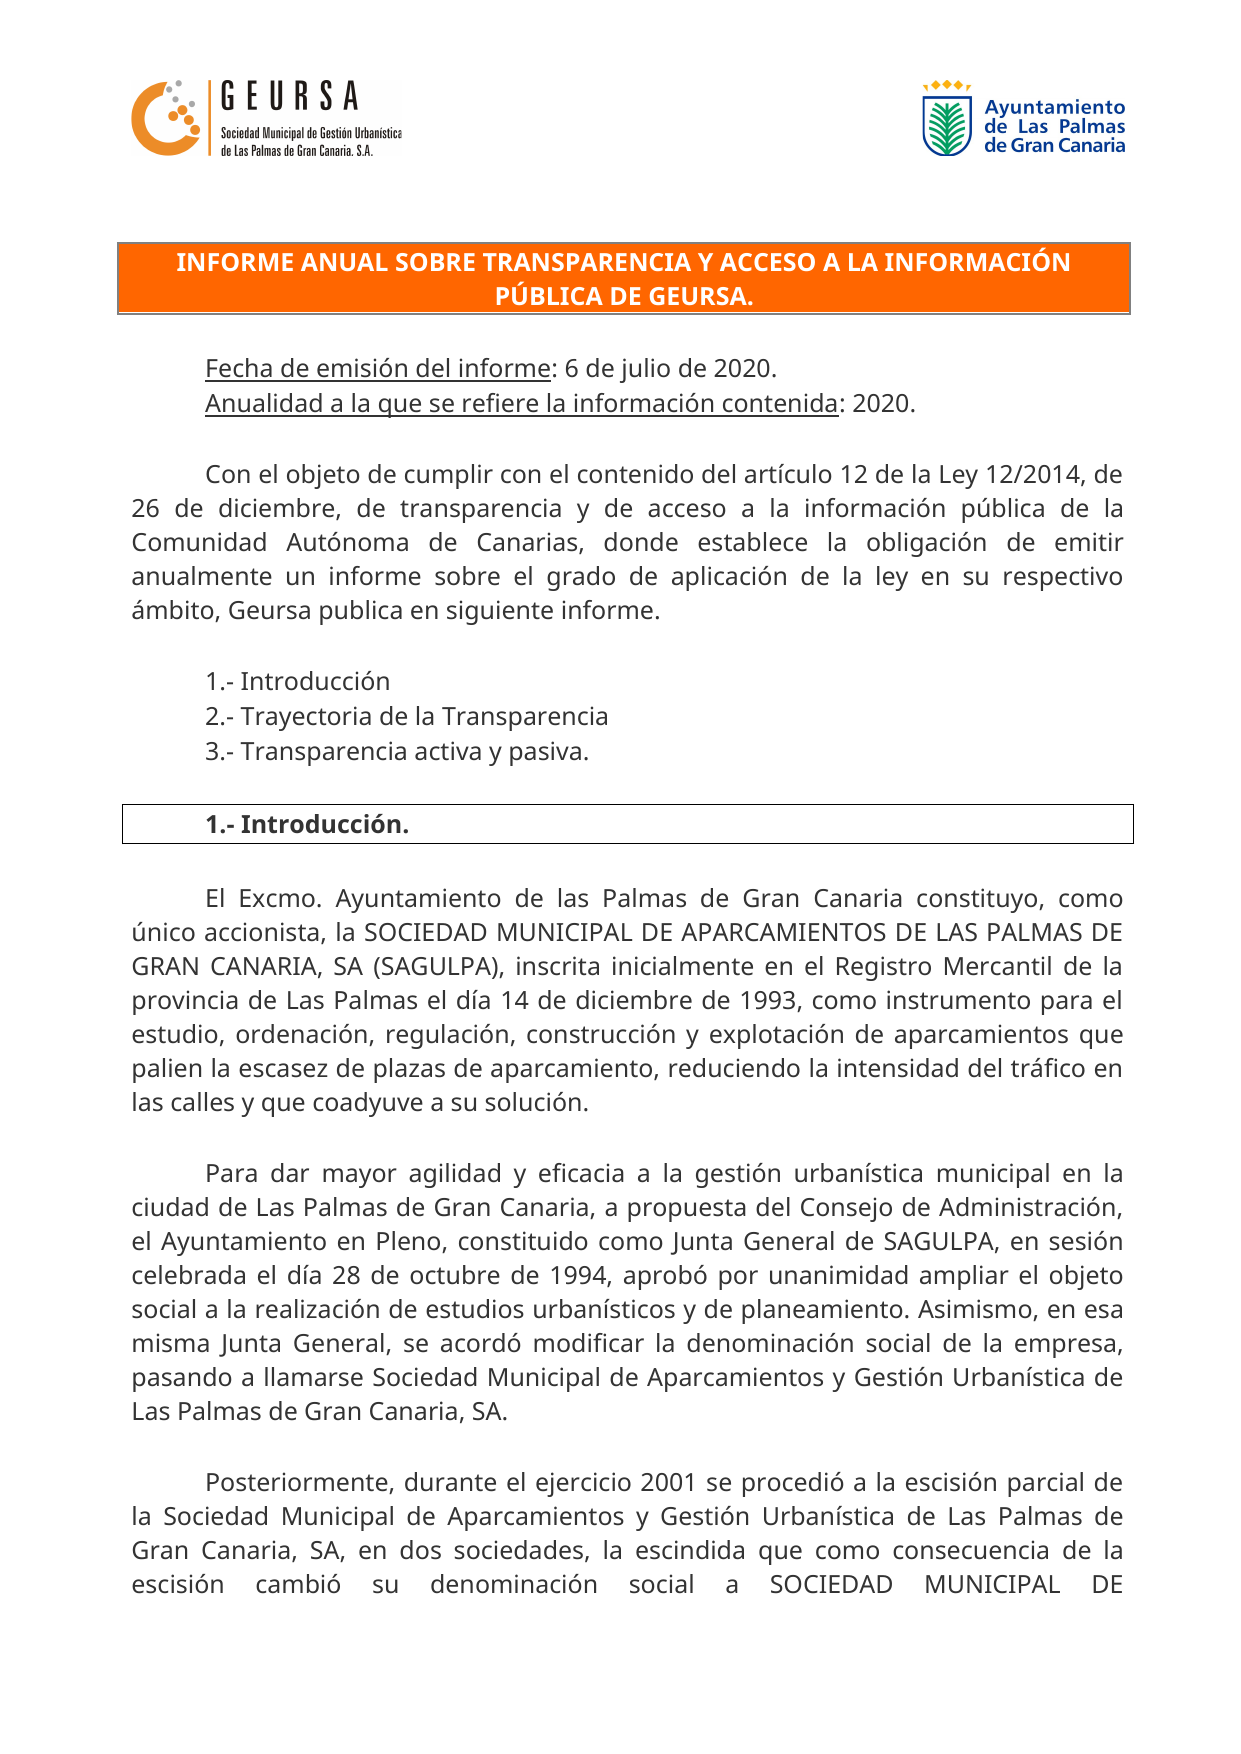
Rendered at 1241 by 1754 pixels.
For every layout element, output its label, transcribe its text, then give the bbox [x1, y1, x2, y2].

text 1.- Introducción. [123, 805, 1133, 843]
text 3.- Transparencia activa y pasiva. [131, 733, 1125, 768]
table_header INFORME ANUAL SOBRE TRANSPARENCIA Y ACCESO A LA INFORMACIÓN PÚBLICA DE GEURSA. [119, 244, 1129, 312]
picture [922, 80, 1125, 157]
text Para dar mayor agilidad y eficacia a la gestión urbanística municipal en la ciudad de Las Palmas de Gran Canaria, a propuesta del Consejo de Administración, el Ayuntamiento en Pleno, constituido como Junta General de SAGULPA, en sesión celebrada el día 28 de octubre de 1994, aprobó por unanimidad ampliar el objeto social a la realización de estudios urbanísticos y de planeamiento. Asimismo, en esa misma Junta General, se acordó modificar la denominación social de la empresa, pasando a llamarse Sociedad Municipal de Aparcamientos y Gestión Urbanística de Las Palmas de Gran Canaria, SA. [131, 1155, 1125, 1428]
text Anualidad a la que se refiere la información contenida: 2020. [131, 386, 1125, 420]
text El Excmo. Ayuntamiento de las Palmas de Gran Canaria constituyo, como único accionista, la SOCIEDAD MUNICIPAL DE APARCAMIENTOS DE LAS PALMAS DE GRAN CANARIA, SA (SAGULPA), inscrita inicialmente en el Registro Mercantil de la provincia de Las Palmas el día 14 de diciembre de 1993, como instrumento para el estudio, ordenación, regulación, construcción y explotación de aparcamientos que palien la escasez de plazas de aparcamiento, reduciendo la intensidad del tráfico en las calles y que coadyuve a su solución. [131, 881, 1125, 1119]
text Posteriormente, durante el ejercicio 2001 se procedió a la escisión parcial de la Sociedad Municipal de Aparcamientos y Gestión Urbanística de Las Palmas de Gran Canaria, SA, en dos sociedades, la escindida que como consecuencia de la escisión cambió su denominación social a SOCIEDAD MUNICIPAL DE [131, 1464, 1125, 1601]
text 1.- Introducción [131, 663, 1125, 697]
text Fecha de emisión del informe: 6 de julio de 2020. [131, 351, 1125, 385]
text 2.- Trayectoria de la Transparencia [131, 698, 1125, 732]
picture [131, 80, 402, 157]
text Con el objeto de cumplir con el contenido del artículo 12 de la Ley 12/2014, de 26 de diciembre, de transparencia y de acceso a la información pública de la Comunidad Autónoma de Canarias, donde establece la obligación de emitir anualmente un informe sobre el grado de aplicación de la ley en su respectivo ámbito, Geursa publica en siguiente informe. [131, 456, 1125, 627]
